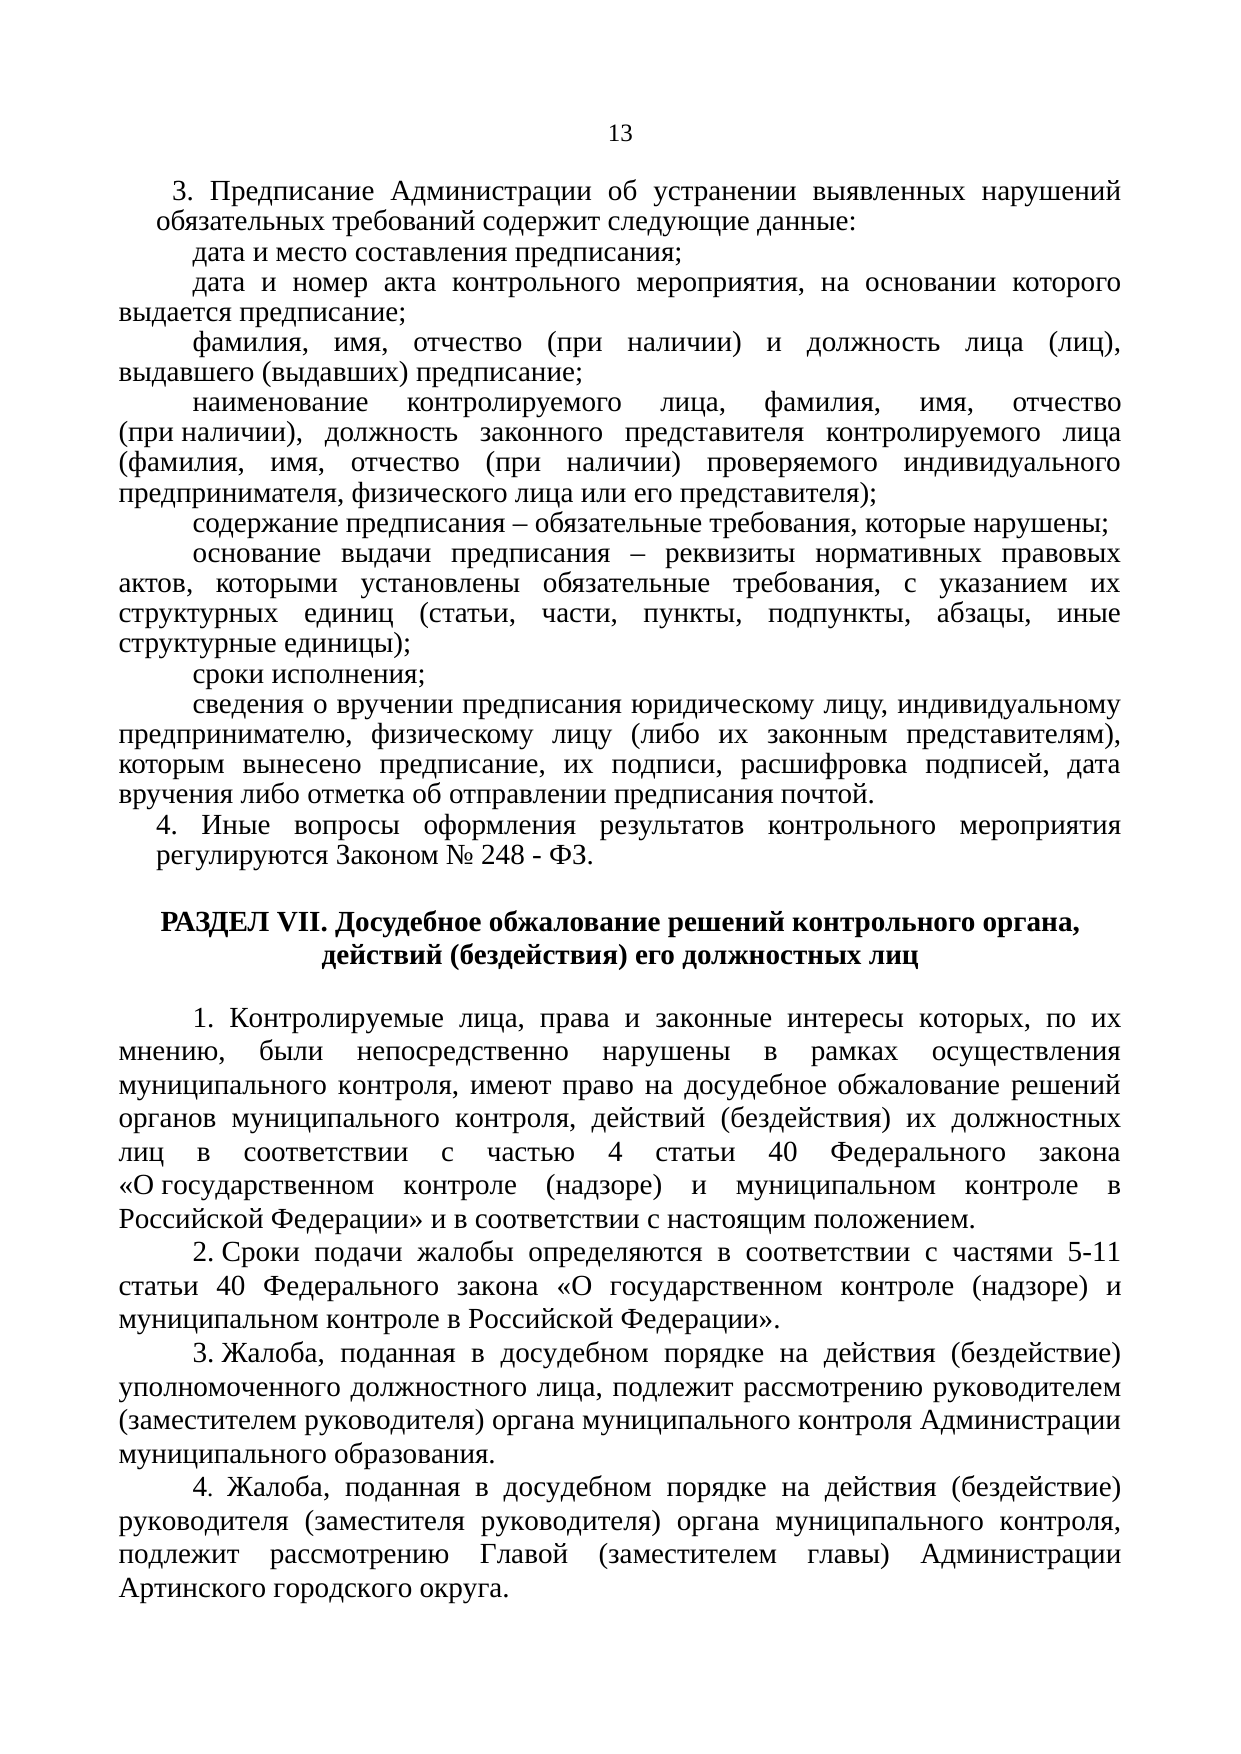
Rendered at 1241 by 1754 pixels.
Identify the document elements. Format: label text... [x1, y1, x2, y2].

text сроки исполнения; [118, 659, 1122, 689]
text дата и номер акта контрольного мероприятия, на основании которого выдается предписание; [118, 267, 1122, 327]
text 1. Контролируемые лица, права и законные интересы которых, по их мнению, были непосредственно нарушены в рамках осуществления муниципального контроля, имеют право на досудебное обжалование решений органов муниципального контроля, действий (бездействия) их должностных лиц в соответствии с частью 4 статьи 40 Федерального закона ‎«О государственном контроле (надзоре) и муниципальном контроле в Российской Федерации» и в соответствии с настоящим положением. [118, 1000, 1122, 1234]
text 2. Сроки подачи жалобы определяются в соответствии с частями 5-11 статьи 40 Федерального закона ‎«О государственном контроле (надзоре) и муниципальном контроле в Российской Федерации». [118, 1234, 1122, 1335]
text фамилия, имя, отчество (при наличии) и должность лица (лиц), выдавшего (выдавших) предписание; [118, 327, 1122, 388]
text основание выдачи предписания – реквизиты нормативных правовых актов, которыми установлены обязательные требования, с указанием их структурных единиц (статьи, части, пункты, подпункты, абзацы, иные структурные единицы); [118, 538, 1122, 659]
text 4. Жалоба, поданная в досудебном порядке на действия (бездействие) руководителя (заместителя руководителя) органа муниципального контроля, подлежит рассмотрению Главой (заместителем главы) Администрации Артинского городского округа. [118, 1469, 1122, 1603]
text 3. Жалоба, поданная в досудебном порядке на действия (бездействие) уполномоченного должностного лица, подлежит рассмотрению руководителем (заместителем руководителя) органа муниципального контроля Администрации муниципального образования. [118, 1335, 1122, 1469]
list 4. Иные вопросы оформления результатов контрольного мероприятия регулируются Законом № 248 - ФЗ. [118, 810, 1122, 870]
text сведения о вручении предписания юридическому лицу, индивидуальному предпринимателю, физическому лицу (либо их законным представителям), которым вынесено предписание, их подписи, расшифровка подписей, дата вручения либо отметка об отправлении предписания почтой. [118, 689, 1122, 810]
text действий (бездействия) его должностных лиц [118, 937, 1122, 971]
text дата и место составления предписания; [118, 237, 1122, 267]
list 3. Предписание Администрации об устранении выявленных нарушений обязательных требований содержит следующие данные: [118, 177, 1122, 237]
text РАЗДЕЛ VII. Досудебное обжалование решений контрольного органа, [118, 904, 1122, 937]
text содержание предписания – обязательные требования, которые нарушены; [118, 508, 1122, 538]
text наименование контролируемого лица, фамилия, имя, отчество (при наличии), должность законного представителя контролируемого лица (фамилия, имя, отчество (при наличии) проверяемого индивидуального предпринимателя, физического лица или его представителя); [118, 388, 1122, 508]
